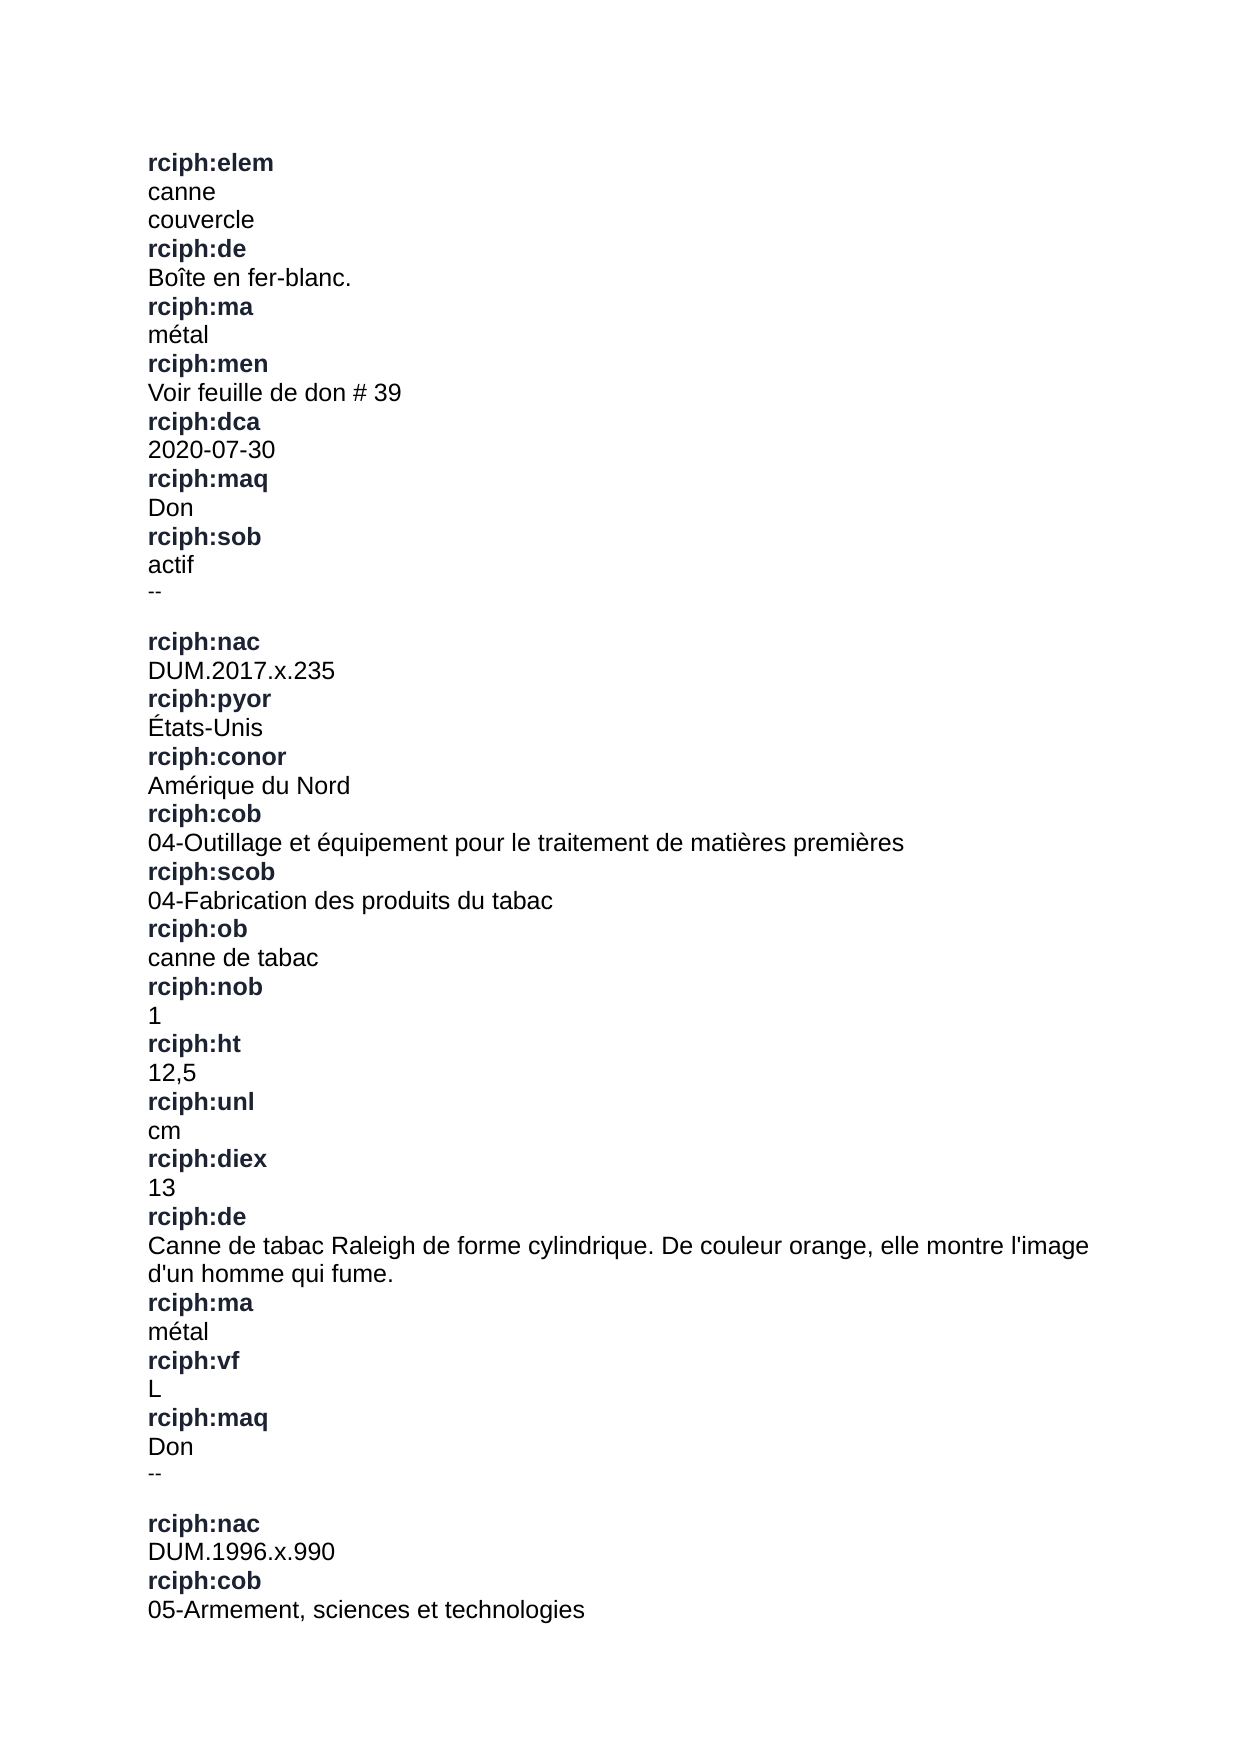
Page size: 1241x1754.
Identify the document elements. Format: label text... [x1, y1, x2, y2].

text rciph:ma [148, 1288, 1092, 1317]
text rciph:unl [148, 1087, 1092, 1116]
text rciph:pyor [148, 684, 1092, 713]
text métal [148, 1317, 1092, 1346]
text cm [148, 1116, 1092, 1144]
text rciph:ob [148, 914, 1092, 943]
text rciph:cob [148, 1566, 1092, 1595]
text 13 [148, 1173, 1092, 1202]
text métal [148, 320, 1092, 349]
text Don [148, 1432, 1092, 1461]
text rciph:ma [148, 291, 1092, 320]
text DUM.2017.x.235 [148, 656, 1092, 684]
text rciph:maq [148, 1403, 1092, 1432]
text 04-Fabrication des produits du tabac [148, 886, 1092, 914]
text canne [148, 176, 1092, 205]
text rciph:conor [148, 742, 1092, 771]
text actif [148, 550, 1092, 579]
text rciph:elem [148, 148, 1092, 176]
text L [148, 1374, 1092, 1403]
text rciph:scob [148, 857, 1092, 886]
text -- [148, 579, 1092, 603]
text 1 [148, 1001, 1092, 1029]
text rciph:sob [148, 521, 1092, 550]
text rciph:nac [148, 627, 1092, 656]
text rciph:de [148, 234, 1092, 263]
text rciph:vf [148, 1346, 1092, 1374]
text rciph:cob [148, 799, 1092, 828]
text 12,5 [148, 1058, 1092, 1087]
text rciph:maq [148, 464, 1092, 493]
text rciph:nac [148, 1508, 1092, 1537]
text rciph:nob [148, 972, 1092, 1001]
text -- [148, 1461, 1092, 1484]
text rciph:diex [148, 1144, 1092, 1173]
text rciph:de [148, 1202, 1092, 1231]
text Boîte en fer-blanc. [148, 263, 1092, 291]
text États-Unis [148, 713, 1092, 742]
text Voir feuille de don # 39 [148, 378, 1092, 406]
text 04-Outillage et équipement pour le traitement de matières premières [148, 828, 1092, 857]
text rciph:men [148, 349, 1092, 378]
text Canne de tabac Raleigh de forme cylindrique. De couleur orange, elle montre l'image d'un homme qui fume. [148, 1231, 1092, 1288]
text couvercle [148, 205, 1092, 234]
text 05-Armement, sciences et technologies [148, 1595, 1092, 1623]
text Amérique du Nord [148, 771, 1092, 799]
text Don [148, 493, 1092, 521]
text 2020-07-30 [148, 435, 1092, 464]
text rciph:dca [148, 406, 1092, 435]
text DUM.1996.x.990 [148, 1537, 1092, 1566]
text rciph:ht [148, 1029, 1092, 1058]
text canne de tabac [148, 943, 1092, 972]
